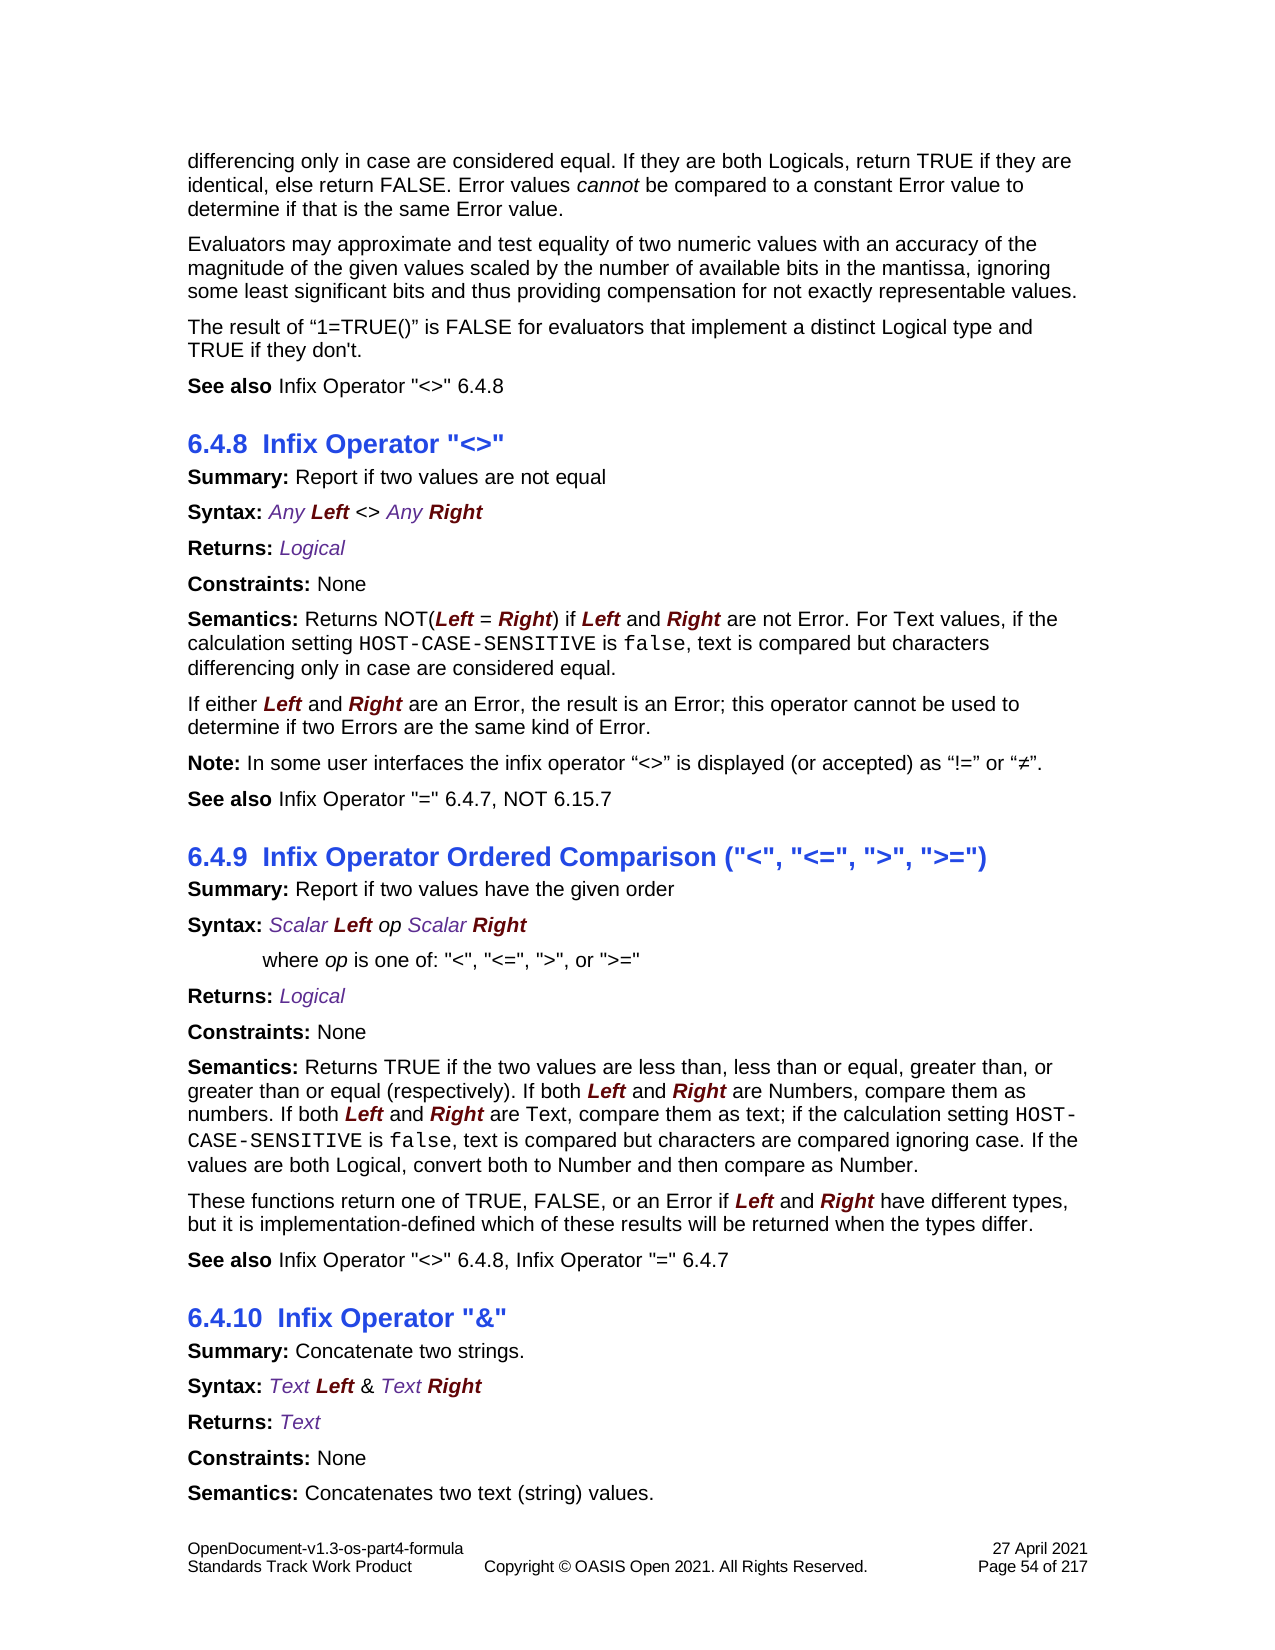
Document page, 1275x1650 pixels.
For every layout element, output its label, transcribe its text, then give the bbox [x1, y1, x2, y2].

text Returns: Text [187, 1410, 1088, 1434]
text Summary: Concatenate two strings. [187, 1339, 1088, 1363]
text Constraints: None [187, 1446, 1088, 1469]
text Summary: Report if two values have the given order [187, 878, 1088, 901]
text Note: In some user interfaces the infix operator “<>” is displayed (or accepted) as “!=” or “≠”. [187, 751, 1088, 775]
text Constraints: None [187, 572, 1088, 596]
subtitle Infix Operator Ordered Comparison ("<", "<=", ">", ">=") [187, 842, 1088, 872]
text Syntax: Any Left <> Any Right [187, 501, 1088, 524]
text These functions return one of TRUE, FALSE, or an Error if Left and Right have different types, but it is implementation-defined which of these results will be returned when the types differ. [187, 1189, 1088, 1236]
text Syntax: Text Left & Text Right [187, 1375, 1088, 1398]
text See also Infix Operator "<>" 6.4.8, Infix Operator "=" 6.4.7 [187, 1248, 1088, 1272]
text Constraints: None [187, 1020, 1088, 1044]
text See also Infix Operator "<>" 6.4.8 [187, 374, 1088, 398]
text Semantics: Returns TRUE if the two values are less than, less than or equal, greater than, or greater than or equal (respectively). If both Left and Right are Numbers, compare them as numbers. If both Left and Right are Text, compare them as text; if the calculation setting HOST-CASE-SENSITIVE is false, text is compared but characters are compared ignoring case. If the values are both Logical, convert both to Number and then compare as Number. [187, 1056, 1088, 1177]
text Semantics: Returns NOT(Left = Right) if Left and Right are not Error. For Text values, if the calculation setting HOST-CASE-SENSITIVE is false, text is compared but characters differencing only in case are considered equal. [187, 608, 1088, 680]
text See also Infix Operator "=" 6.4.7, NOT 6.15.7 [187, 787, 1088, 811]
text The result of “1=TRUE()” is FALSE for evaluators that implement a distinct Logical type and TRUE if they don't. [187, 315, 1088, 362]
subtitle Infix Operator "&" [187, 1303, 1088, 1333]
text differencing only in case are considered equal. If they are both Logicals, return TRUE if they are identical, else return FALSE. Error values cannot be compared to a constant Error value to determine if that is the same Error value. [187, 150, 1088, 221]
subtitle Infix Operator "<>" [187, 429, 1088, 459]
text Evaluators may approximate and test equality of two numeric values with an accuracy of the magnitude of the given values scaled by the number of available bits in the mantissa, ignoring some least significant bits and thus providing compensation for not exactly representable values. [187, 233, 1088, 303]
text If either Left and Right are an Error, the result is an Error; this operator cannot be used to determine if two Errors are the same kind of Error. [187, 692, 1088, 739]
text Returns: Logical [187, 984, 1088, 1008]
text Semantics: Concatenates two text (string) values. [187, 1482, 1088, 1505]
text Syntax: Scalar Left op Scalar Right [187, 913, 1088, 937]
text Summary: Report if two values are not equal [187, 465, 1088, 489]
text where op is one of: "<", "<=", ">", or ">=" [187, 949, 1088, 972]
text Returns: Logical [187, 536, 1088, 560]
